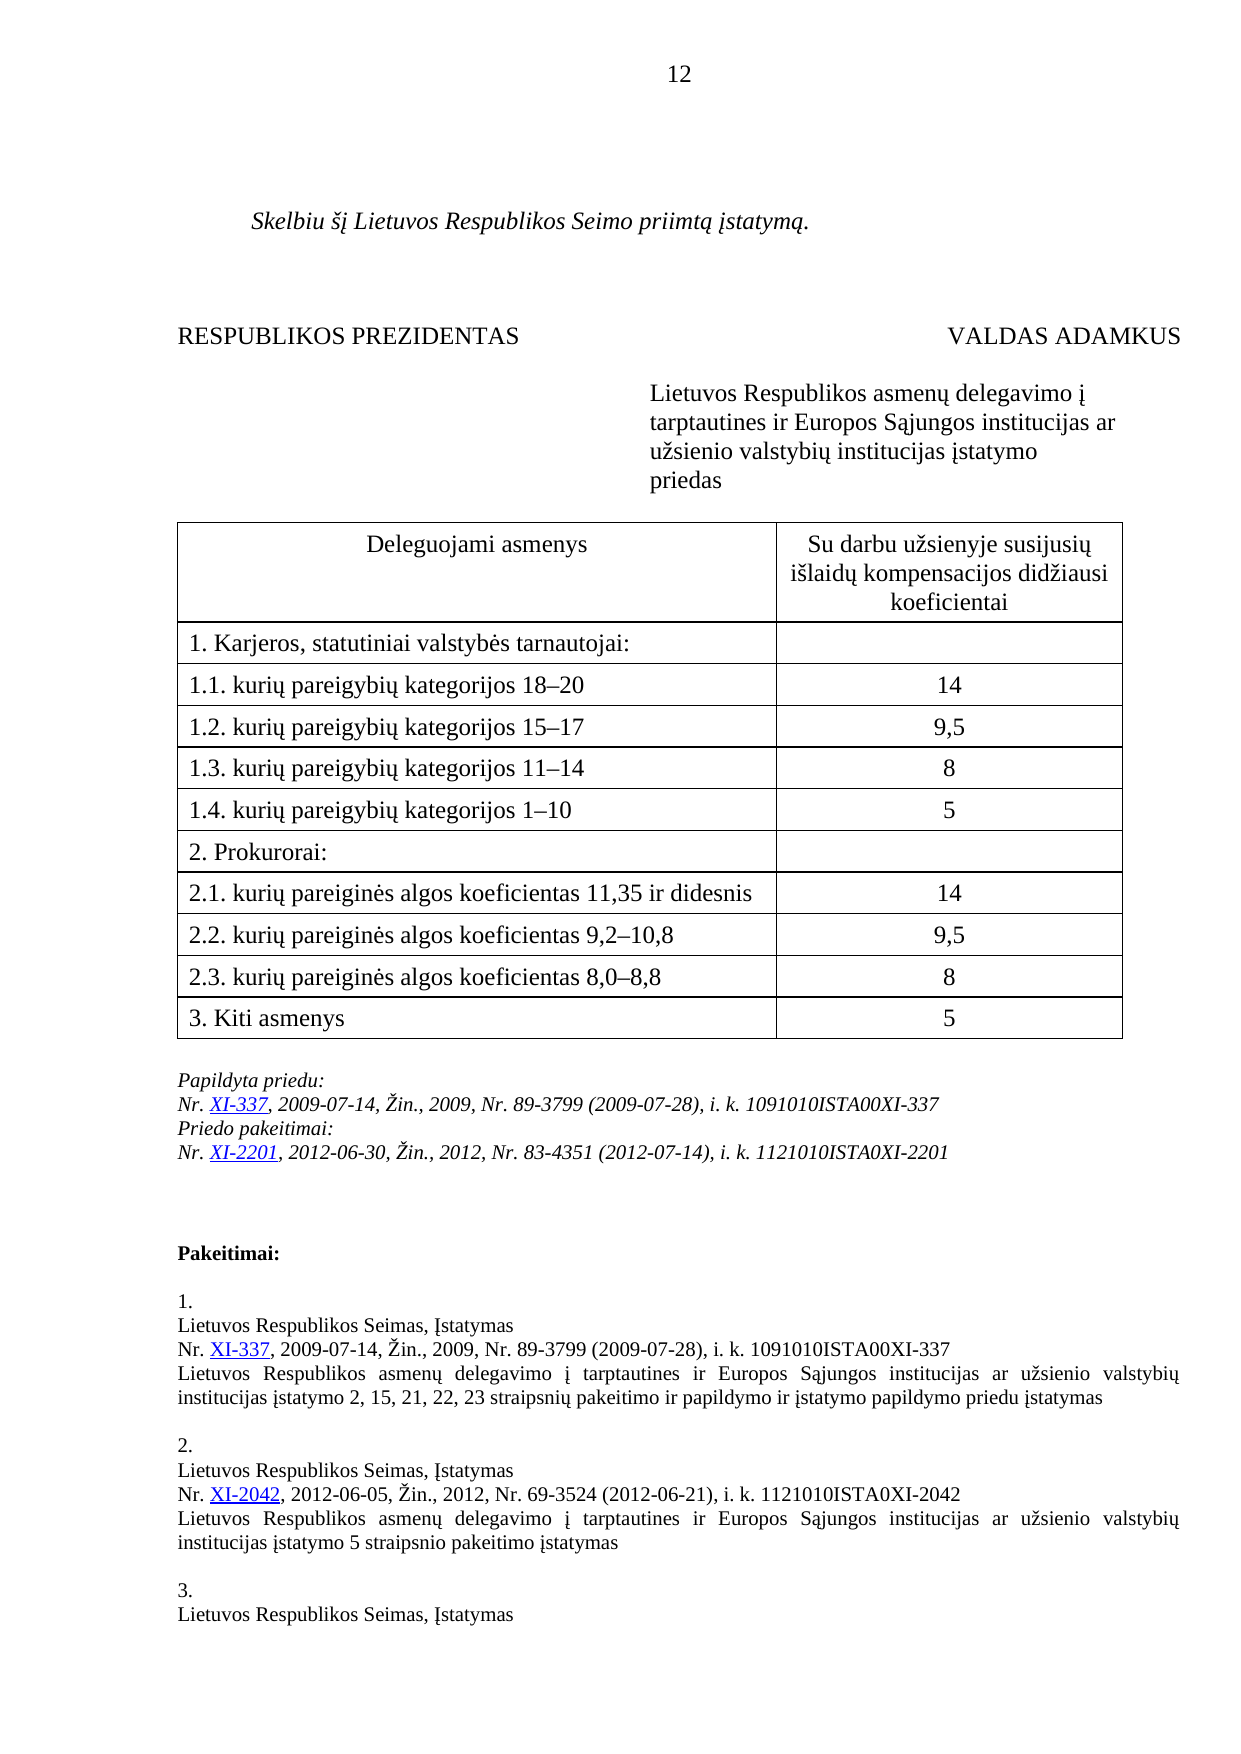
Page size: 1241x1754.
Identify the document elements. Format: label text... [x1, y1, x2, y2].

table_cell 14 [777, 664, 1122, 705]
table_cell 2.3. kurių pareiginės algos koeficientas 8,0–8,8 [178, 956, 776, 996]
table_cell 1.3. kurių pareigybių kategorijos 11–14 [178, 748, 776, 788]
table_header Su darbu užsienyje susijusių išlaidų kompensacijos didžiausi koeficientai [777, 523, 1122, 621]
table_cell 8 [777, 748, 1122, 788]
text Nr. XI-337, 2009-07-14, Žin., 2009, Nr. 89-3799 (2009-07-28), i. k. 1091010ISTA00XI-337 [177, 1337, 1181, 1361]
text Lietuvos Respublikos Seimas, Įstatymas [177, 1457, 1181, 1482]
table_cell 9,5 [777, 706, 1122, 746]
table_cell 9,5 [777, 914, 1122, 955]
table_cell 14 [777, 873, 1122, 913]
text Lietuvos Respublikos Seimas, Įstatymas [177, 1602, 1181, 1626]
text Pakeitimai: [177, 1241, 1181, 1265]
text 1. [177, 1289, 1181, 1313]
table_cell 2.1. kurių pareiginės algos koeficientas 11,35 ir didesnis [178, 873, 776, 913]
text Nr. XI-2042, 2012-06-05, Žin., 2012, Nr. 69-3524 (2012-06-21), i. k. 1121010ISTA0XI-2042 [177, 1482, 1181, 1506]
text Lietuvos Respublikos Seimas, Įstatymas [177, 1313, 1181, 1337]
text Lietuvos Respublikos asmenų delegavimo į tarptautines ir Europos Sąjungos institucijas ar užsienio valstybių institucijas įstatymo [649, 378, 1181, 465]
table_cell 1. Karjeros, statutiniai valstybės tarnautojai: [178, 623, 776, 663]
table_cell 2.2. kurių pareiginės algos koeficientas 9,2–10,8 [178, 914, 776, 955]
text Priedo pakeitimai: [177, 1116, 1181, 1140]
text Nr. XI-337, 2009-07-14, Žin., 2009, Nr. 89-3799 (2009-07-28), i. k. 1091010ISTA00XI-337 [177, 1092, 1181, 1116]
table_cell 3. Kiti asmenys [178, 998, 776, 1038]
table_cell [777, 623, 1122, 663]
text RESPUBLIKOS PREZIDENTAS VALDAS ADAMKUS [177, 321, 1181, 350]
table_cell 5 [777, 789, 1122, 830]
table_header Deleguojami asmenys [178, 523, 776, 621]
text priedas [649, 465, 1181, 493]
table_cell 8 [777, 956, 1122, 996]
table_cell [777, 831, 1122, 871]
text 2. [177, 1433, 1181, 1457]
text Lietuvos Respublikos asmenų delegavimo į tarptautines ir Europos Sąjungos institucijas ar užsienio valstybių institucijas įstatymo 2, 15, 21, 22, 23 straipsnių pakeitimo ir papildymo ir įstatymo papildymo priedu įstatymas [177, 1361, 1181, 1409]
text Skelbiu šį Lietuvos Respublikos Seimo priimtą įstatymą. [177, 206, 1181, 235]
text Papildyta priedu: [177, 1068, 1181, 1092]
text Lietuvos Respublikos asmenų delegavimo į tarptautines ir Europos Sąjungos institucijas ar užsienio valstybių institucijas įstatymo 5 straipsnio pakeitimo įstatymas [177, 1506, 1181, 1554]
table_cell 5 [777, 998, 1122, 1038]
text Nr. XI-2201, 2012-06-30, Žin., 2012, Nr. 83-4351 (2012-07-14), i. k. 1121010ISTA0XI-2201 [177, 1140, 1181, 1164]
table_cell 2. Prokurorai: [178, 831, 776, 871]
text 3. [177, 1578, 1181, 1602]
table_cell 1.2. kurių pareigybių kategorijos 15–17 [178, 706, 776, 746]
table_cell 1.1. kurių pareigybių kategorijos 18–20 [178, 664, 776, 705]
table_cell 1.4. kurių pareigybių kategorijos 1–10 [178, 789, 776, 830]
